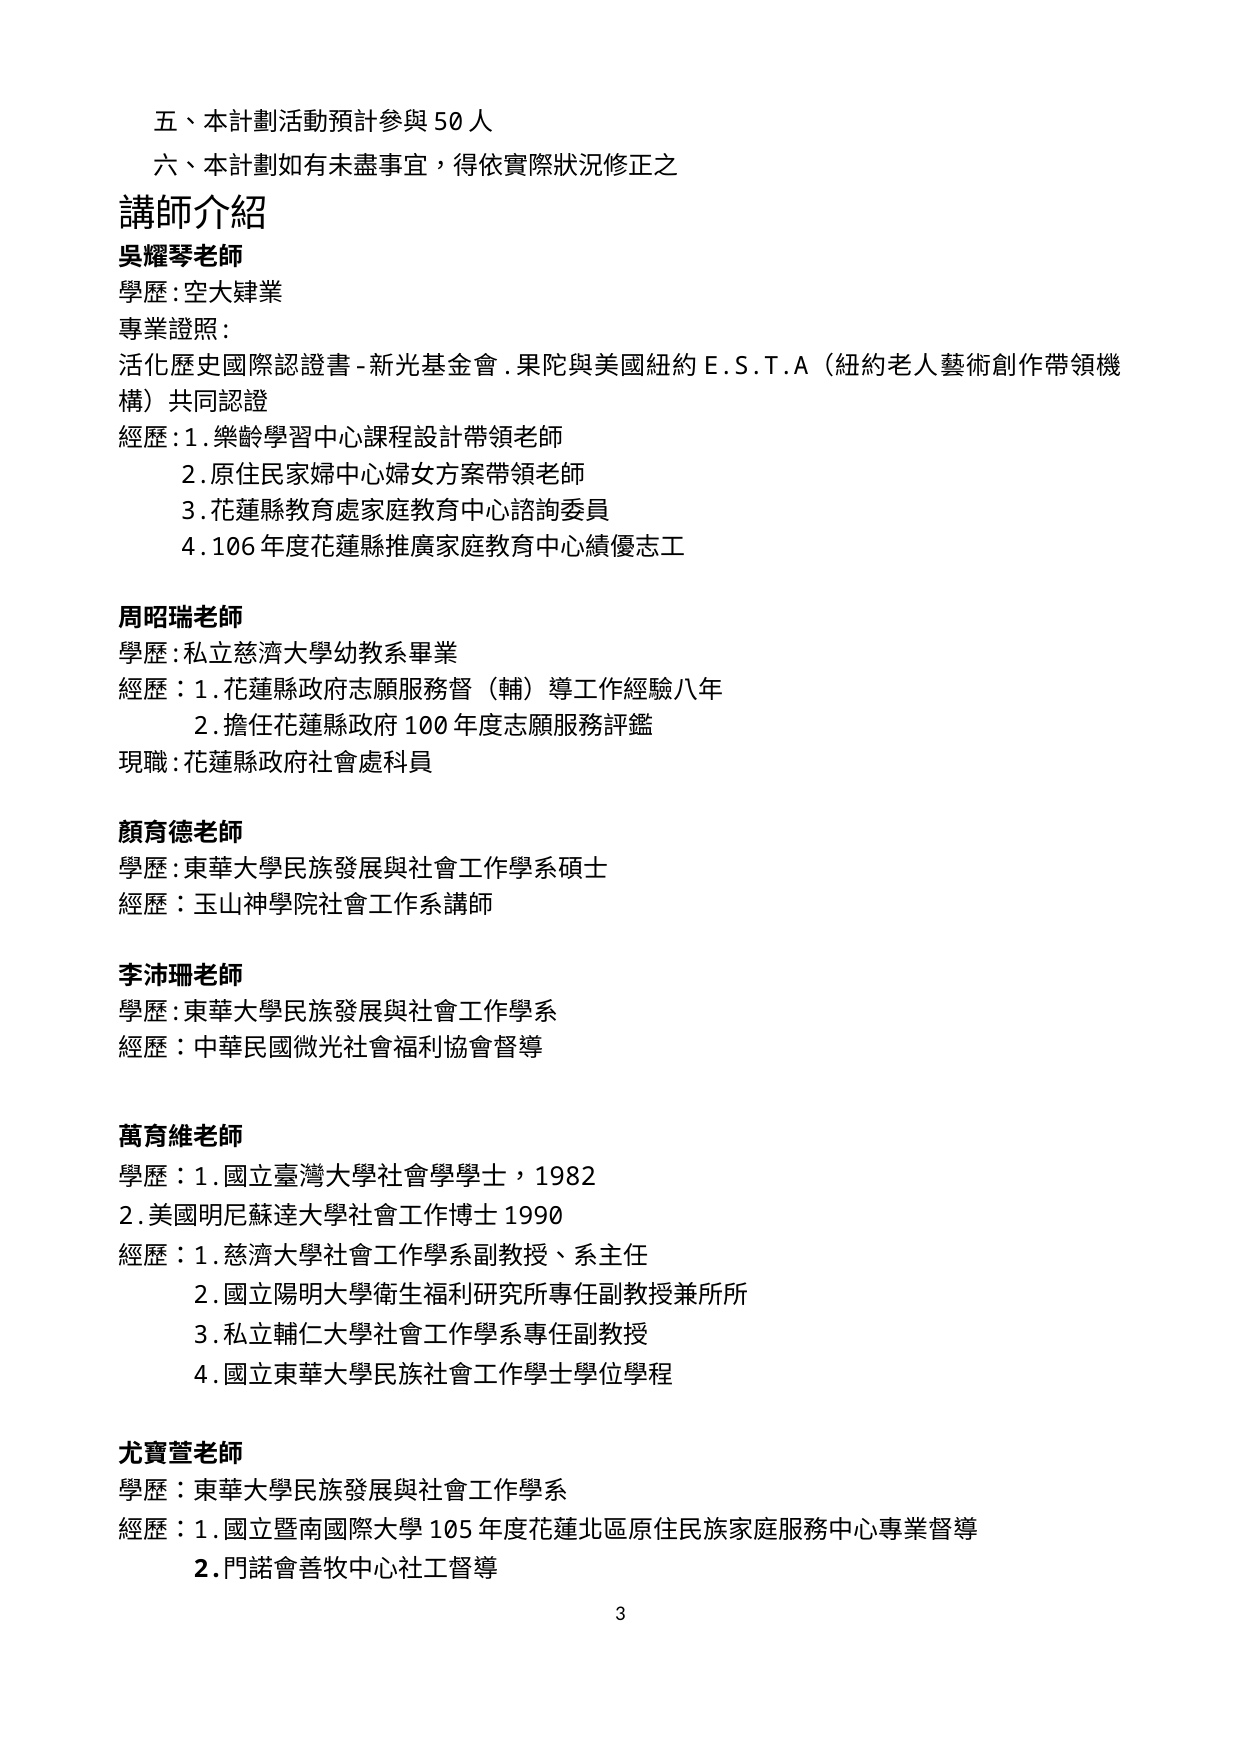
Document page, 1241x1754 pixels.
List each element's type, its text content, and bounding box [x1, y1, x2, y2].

text 2.原住民家婦中心婦女方案帶領老師 [118, 454, 1122, 490]
text 學歷:空大肄業 [118, 273, 1122, 309]
text 學歷：東華大學民族發展與社會工作學系 [118, 1470, 1122, 1506]
text 五、本計劃活動預計參與50人 [123, 89, 1117, 141]
text 2.美國明尼蘇逹大學社會工作博士1990 [118, 1193, 1122, 1233]
text 經歷：1.慈濟大學社會工作學系副教授、系主任 [118, 1233, 1122, 1272]
text 講師介紹 [118, 182, 1122, 237]
text 2.擔任花蓮縣政府100年度志願服務評鑑 [118, 706, 1122, 742]
text 2.國立陽明大學衛生福利研究所專任副教授兼所所 [118, 1272, 1122, 1312]
text 現職:花蓮縣政府社會處科員 [118, 742, 1122, 778]
text 3.花蓮縣教育處家庭教育中心諮詢委員 [118, 490, 1122, 527]
text 經歷:1.樂齡學習中心課程設計帶領老師 [118, 418, 1122, 454]
text 2.門諾會善牧中心社工督導 [118, 1546, 1122, 1586]
text 六、本計劃如有未盡事宜，得依實際狀況修正之 [123, 141, 1117, 182]
text 顏育德老師 [118, 812, 1122, 848]
text 經歷：1.國立暨南國際大學105年度花蓮北區原住民族家庭服務中心專業督導 [118, 1506, 1122, 1546]
text 李沛珊老師 [118, 955, 1122, 991]
text 4.國立東華大學民族社會工作學士學位學程 [118, 1351, 1122, 1391]
text 學歷:私立慈濟大學幼教系畢業 [118, 633, 1122, 669]
text 學歷:東華大學民族發展與社會工作學系 [118, 991, 1122, 1028]
text 學歷：1.國立臺灣大學社會學學士，1982 [118, 1153, 1122, 1193]
text 活化歷史國際認證書-新光基金會.果陀與美國紐約E.S.T.A（紐約老人藝術創作帶領機構）共同認證 [118, 345, 1122, 418]
text 經歷：玉山神學院社會工作系講師 [118, 885, 1122, 921]
text 專業證照: [118, 309, 1122, 345]
text 4.106年度花蓮縣推廣家庭教育中心績優志工 [118, 527, 1122, 563]
text 周昭瑞老師 [118, 597, 1122, 633]
text 尤寶萱老師 [118, 1431, 1122, 1470]
text 經歷：1.花蓮縣政府志願服務督（輔）導工作經驗八年 [118, 669, 1122, 706]
text 學歷:東華大學民族發展與社會工作學系碩士 [118, 848, 1122, 885]
text 經歷：中華民國微光社會福利協會督導 [118, 1028, 1122, 1064]
text 3.私立輔仁大學社會工作學系專任副教授 [118, 1312, 1122, 1351]
text 吳耀琴老師 [118, 237, 1122, 273]
text 萬育維老師 [118, 1114, 1122, 1153]
